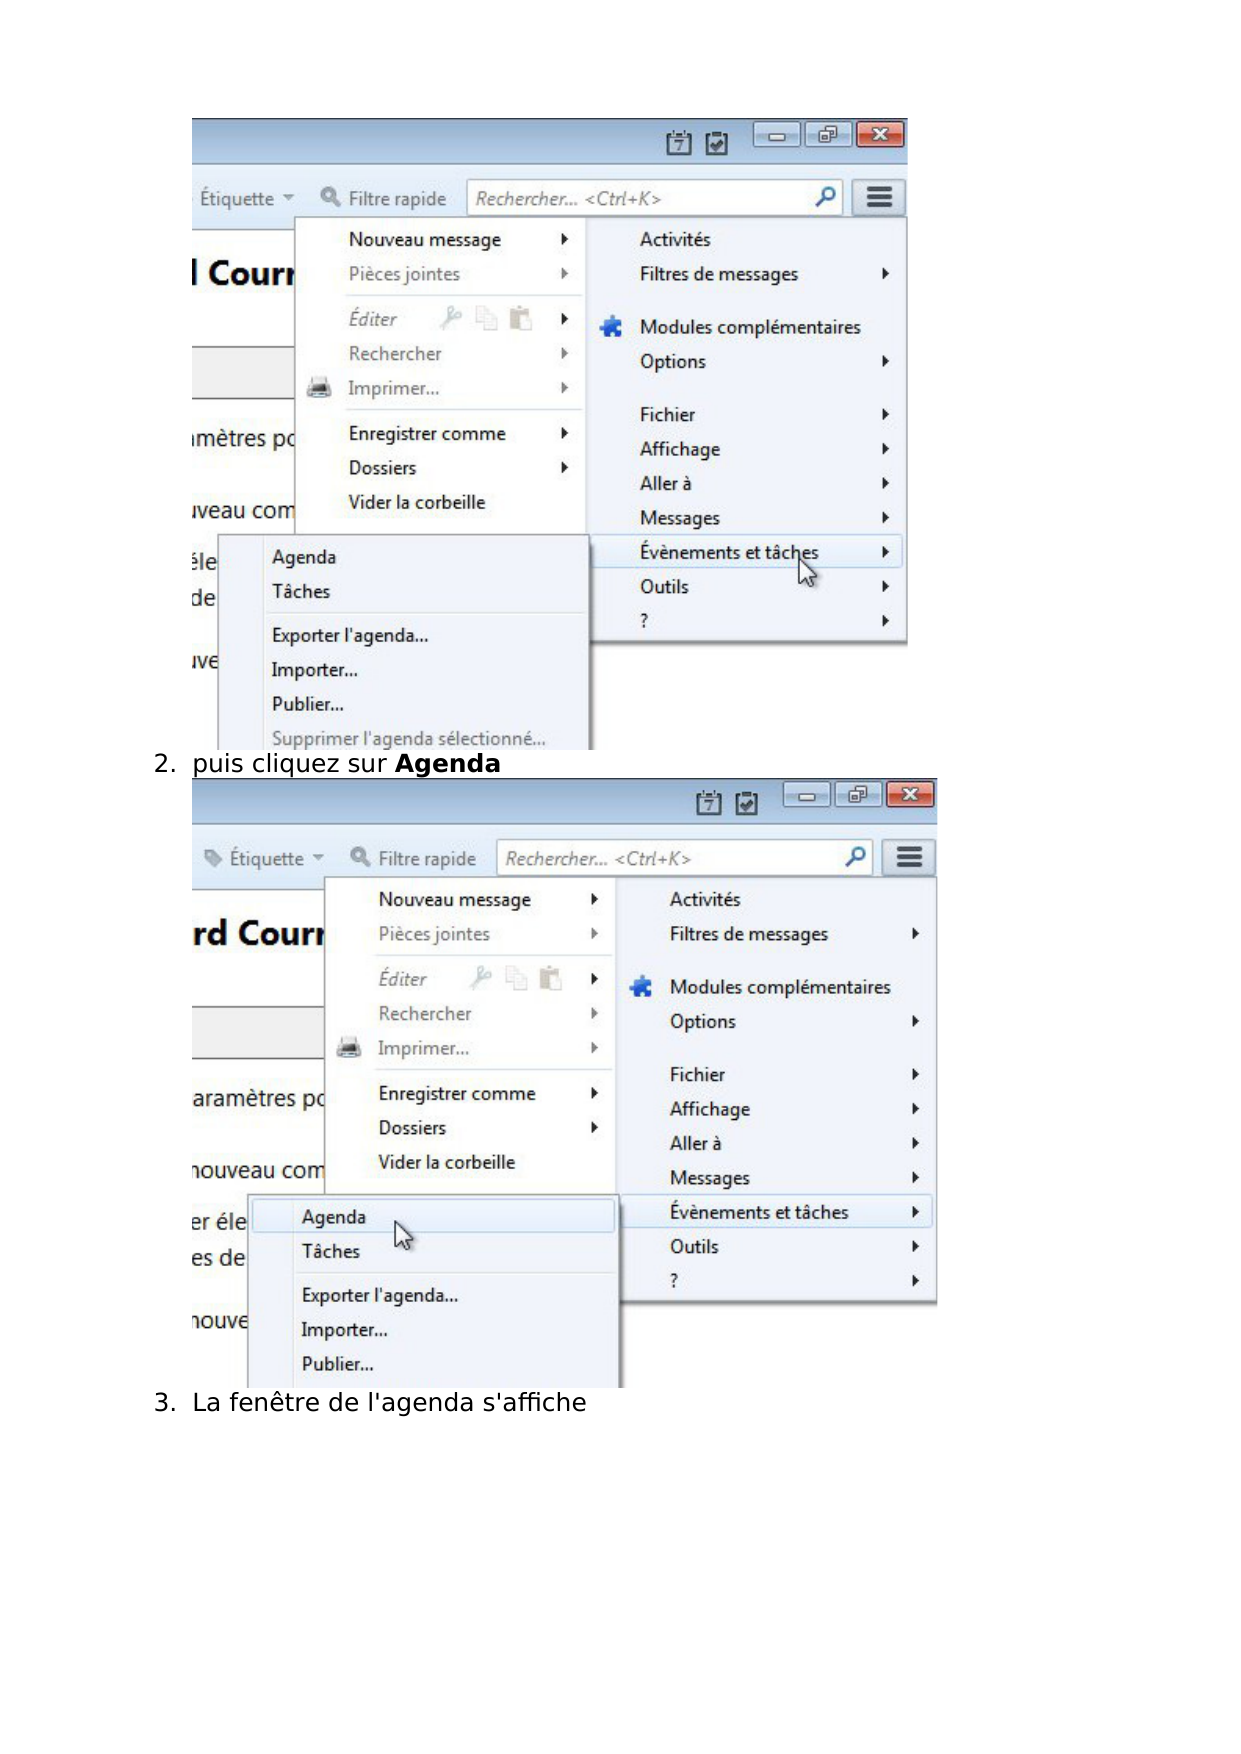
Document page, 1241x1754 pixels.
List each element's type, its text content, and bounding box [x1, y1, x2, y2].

list La fenêtre de l'agenda s'affiche [177, 1388, 1122, 1417]
picture [192, 118, 908, 750]
picture [192, 778, 938, 1388]
list [908, 118, 1122, 749]
list [177, 118, 192, 749]
list puis cliquez sur Agenda [177, 749, 1122, 1388]
